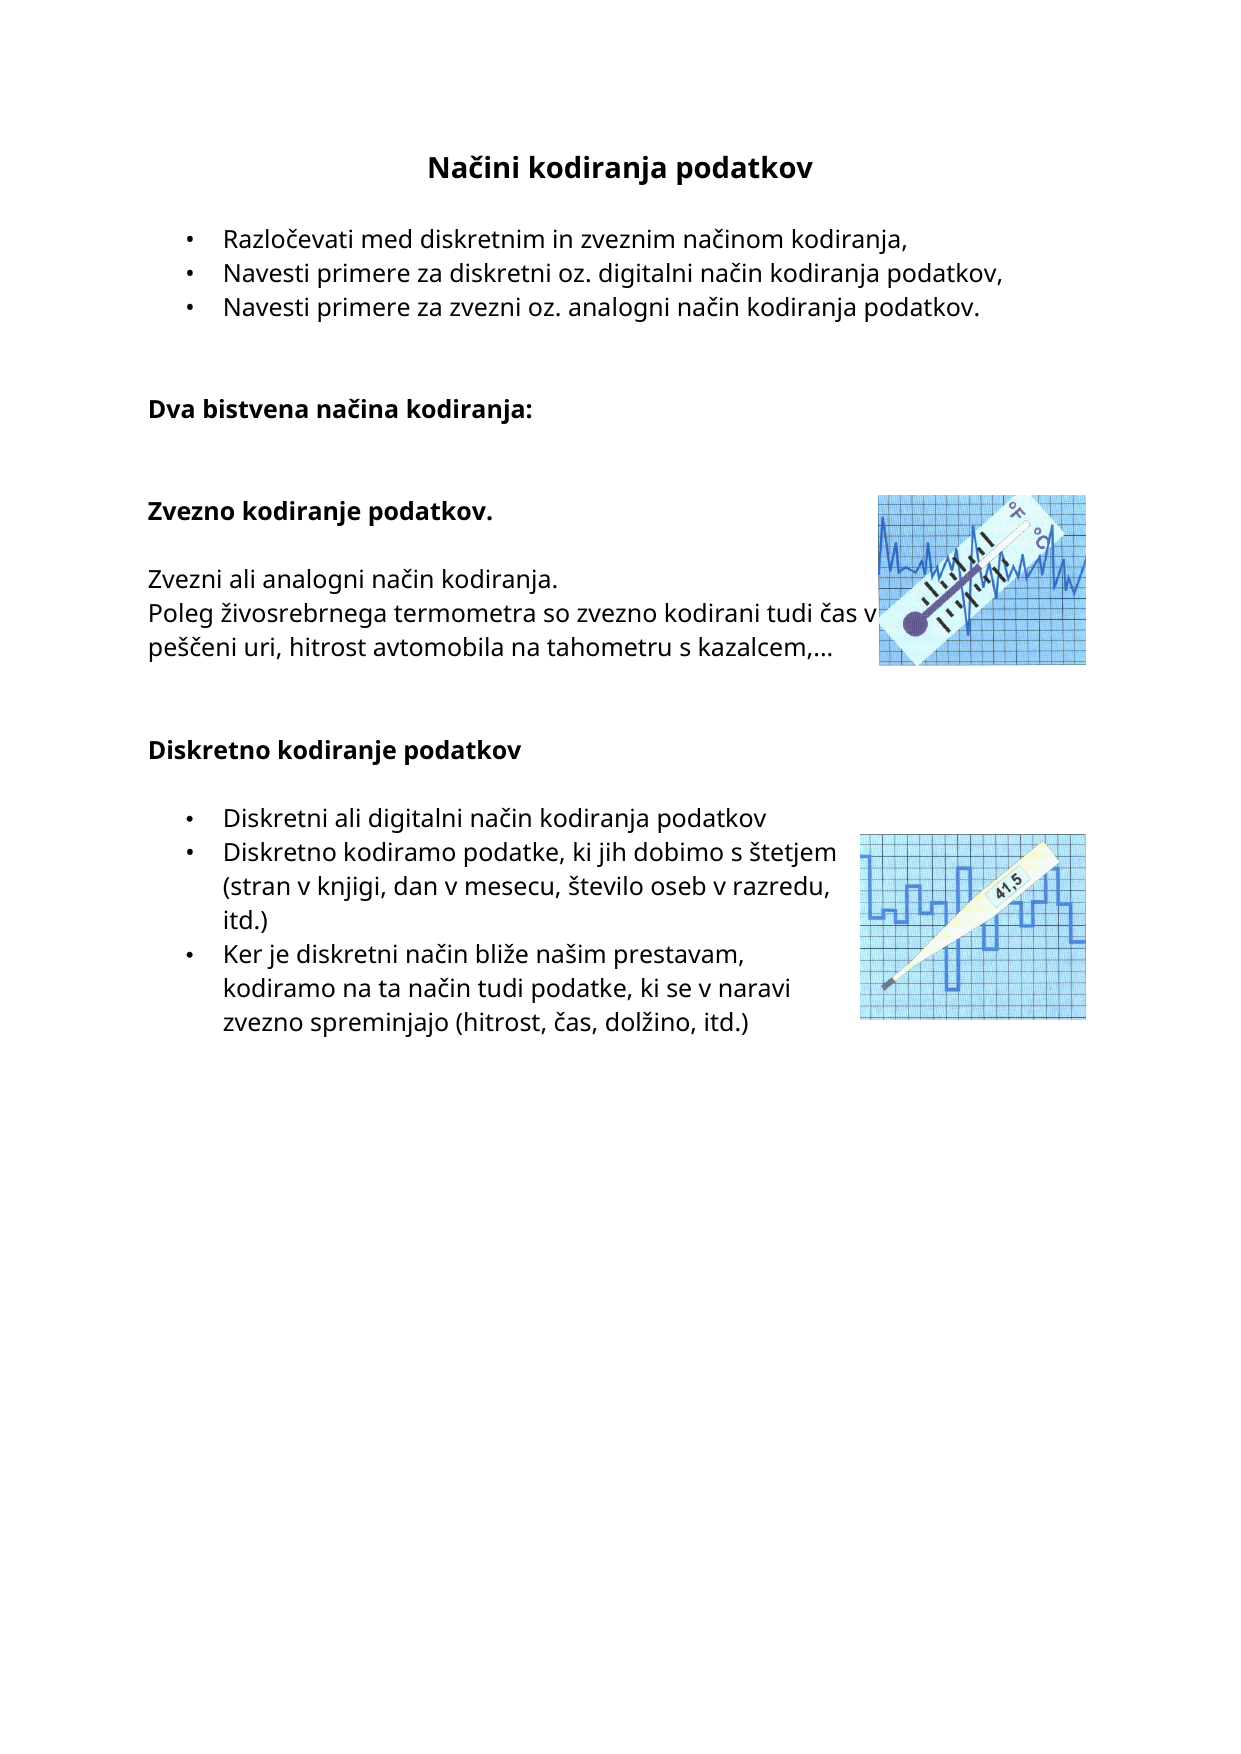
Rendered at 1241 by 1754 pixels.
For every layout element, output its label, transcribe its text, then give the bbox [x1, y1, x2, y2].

list Ker je diskretni način bliže našim prestavam, kodiramo na ta način tudi podatke, ki se v naravi zvezno spreminjajo (hitrost, čas, dolžino, itd.) [185, 937, 1093, 1039]
text Dva bistvena načina kodiranja: [148, 392, 1093, 426]
list Navesti primere za zvezni oz. analogni način kodiranja podatkov. [185, 289, 1093, 323]
list Navesti primere za diskretni oz. digitalni način kodiranja podatkov, [185, 255, 1093, 289]
text Načini kodiranja podatkov [148, 148, 1093, 187]
list Diskretni ali digitalni način kodiranja podatkov [185, 800, 1093, 834]
text Diskretno kodiranje podatkov [148, 732, 1093, 766]
text Zvezno kodiranje podatkov. [148, 494, 1093, 528]
list Razločevati med diskretnim in zveznim načinom kodiranja, [185, 221, 1093, 255]
text Zvezni ali analogni način kodiranja. [148, 562, 1093, 596]
list Diskretno kodiramo podatke, ki jih dobimo s štetjem (stran v knjigi, dan v mesecu, število oseb v razredu, itd.) [185, 834, 1093, 937]
text Poleg živosrebrnega termometra so zvezno kodirani tudi čas v peščeni uri, hitrost avtomobila na tahometru s kazalcem,... [148, 596, 1093, 664]
picture [878, 528, 1086, 562]
